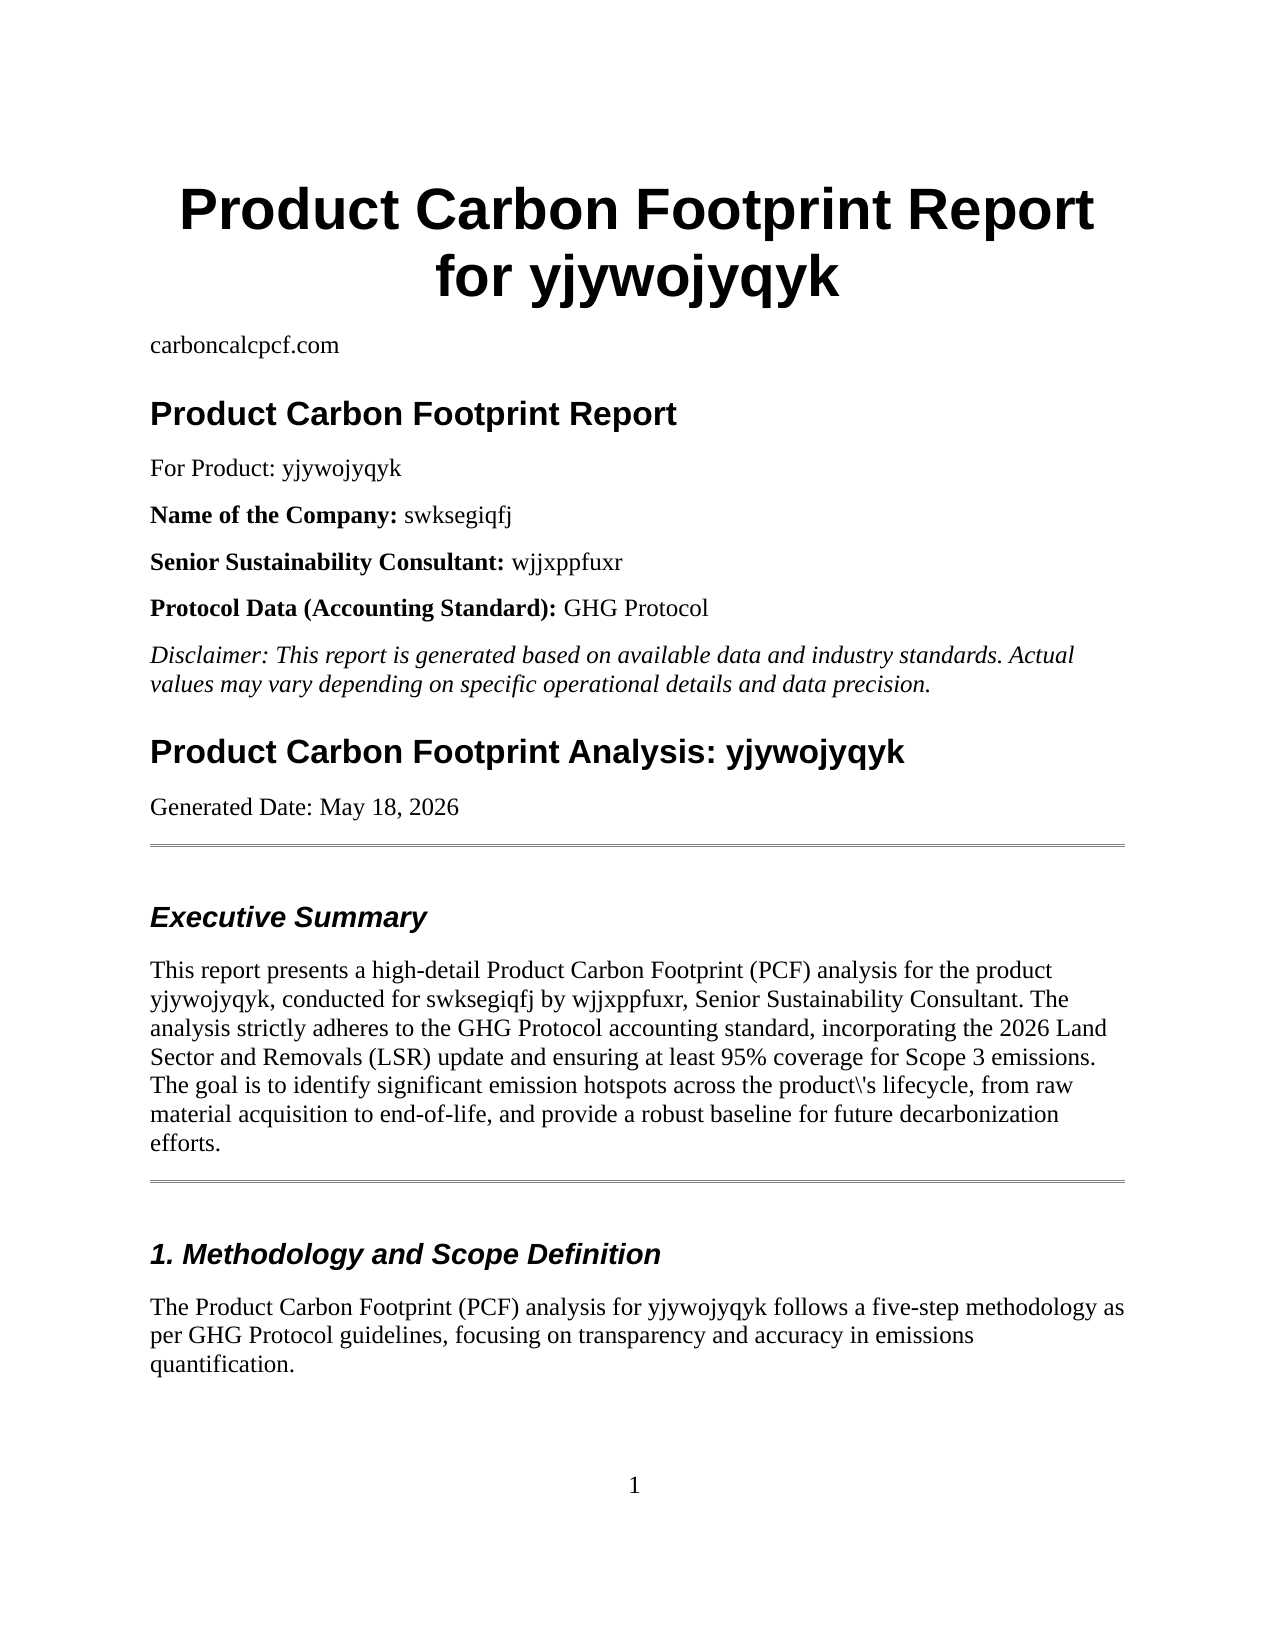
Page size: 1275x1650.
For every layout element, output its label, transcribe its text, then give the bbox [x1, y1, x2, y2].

subtitle Product Carbon Footprint Analysis: yjywojyqyk [150, 732, 1125, 770]
text Disclaimer: This report is generated based on available data and industry standards. Actual values may vary depending on specific operational details and data precision. [150, 640, 1125, 698]
text Protocol Data (Accounting Standard): GHG Protocol [150, 593, 1125, 622]
text Name of the Company: swksegiqfj [150, 500, 1125, 529]
text For Product: yjywojyqyk [150, 453, 1125, 482]
subtitle Executive Summary [150, 901, 1125, 934]
text carboncalcpcf.com [150, 331, 1125, 359]
subtitle Product Carbon Footprint Report [150, 393, 1125, 432]
text Senior Sustainability Consultant: wjjxppfuxr [150, 547, 1125, 576]
title Product Carbon Footprint Report for yjywojyqyk [150, 175, 1125, 309]
text Generated Date: May 18, 2026 [150, 792, 1125, 820]
text The Product Carbon Footprint (PCF) analysis for yjywojyqyk follows a five-step methodology as per GHG Protocol guidelines, focusing on transparency and accuracy in emissions quantification. [150, 1292, 1125, 1378]
subtitle 1. Methodology and Scope Definition [150, 1237, 1125, 1270]
text This report presents a high-detail Product Carbon Footprint (PCF) analysis for the product yjywojyqyk, conducted for swksegiqfj by wjjxppfuxr, Senior Sustainability Consultant. The analysis strictly adheres to the GHG Protocol accounting standard, incorporating the 2026 Land Sector and Removals (LSR) update and ensuring at least 95% coverage for Scope 3 emissions. The goal is to identify significant emission hotspots across the product\'s lifecycle, from raw material acquisition to end-of-life, and provide a robust baseline for future decarbonization efforts. [150, 956, 1125, 1157]
